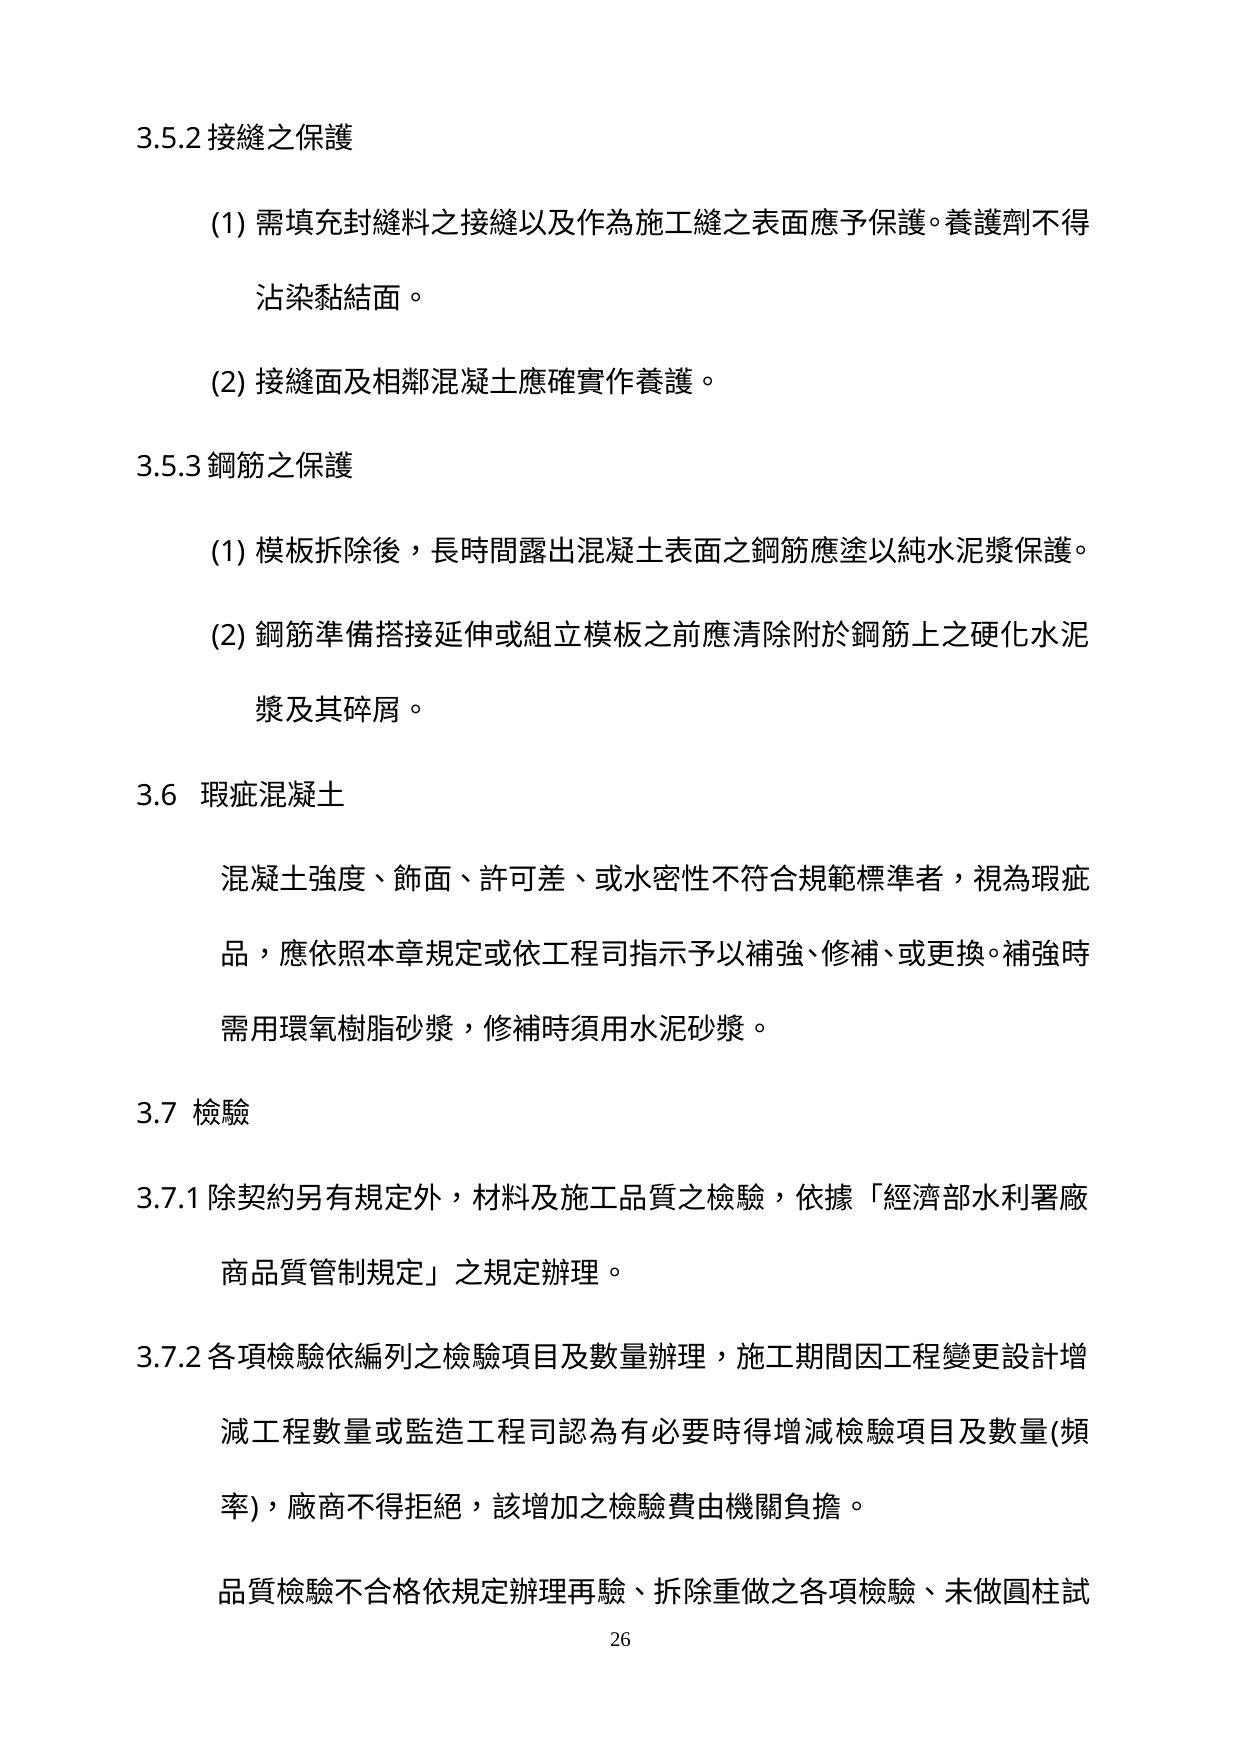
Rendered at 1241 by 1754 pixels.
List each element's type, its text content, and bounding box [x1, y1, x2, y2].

table_header 經濟部水利署施工規範 第03310章 結構用混凝土 92年04月07日經水工字第09205001810號函頒 96年04月20日經水工字第09605002150號函修訂 102年11月22日經水工字第10205270970號函修訂 104年11月30日經水工字第10405293570號函修訂 105年09月02日經水工字第10505207090號函修訂 109年02月13日經水工字第10905030160號函修訂 1. 通則 1.1 本章概要 說明場鑄混凝土之材料、設備、施工及檢驗等相關規定。 1.2 工作範圍 包括混凝土之拌和、輸送、澆置、搗實、表面修飾、養護、接縫處理、止水帶、檢驗、評估及混凝土附屬品等相關工作。 1.3 相關章節 第03150章 混凝土附屬品 1.4 相關準則 (1) CNS 61卜特蘭水泥 (2) CNS 486粗細粒料篩析法 (3) CNS 490粗粒料（37.5mm以下）洛杉磯磨損試驗法 (4) CNS 491粒料內小於試驗篩75μm CNS 386材料含量試驗法(水洗法) (5) CNS 1167 使用硫酸鈉或硫酸鎂之粒料健度試驗法 (6) CNS 1171 粒料中土塊與易碎顆粒試驗法 (7) CNS 1174 新拌混凝土取樣法 (8) CNS 1176 混凝土坍度試驗法 (9) CNS 1231 工地混凝土試體製作及養護法 (10) CNS 1232 混凝土圓柱試體抗壓強度檢驗法 (11) CNS 1237混凝土拌和用水試驗法 (12) CNS 1238 混凝土鑽心試體及鋸切長條試體取樣法 (13) CNS 1240 混凝土粒料 (14) CNS 1241混凝土鑽心試體長度之測定法 (15) CNS 3036混凝土用飛灰及天然或煆燒卜作嵐攙和物 (16) CNS 3090預拌混凝土 (17) CNS 3091 混凝土用輸氣附加劑 (18) CNS 5646混凝土內之棒形振動器 (19) CNS 5648混凝土模板振動器 (20) CNS 12283混凝土用化學摻料 (21) CNS 11297混凝土圓柱試體蓋平法 (22) CNS 12549 混凝土及水泥砂漿用水淬高爐爐碴粉 (23) CNS 12891 混凝土配比設計準則 (24) CNS 12833流動化混凝土用化學摻料 (25) CNS 13407 細粒料中水溶性氯離子含量試驗法 (26) CNS 13465 新拌混凝土中水溶性氯離子含量試驗法 (27) CNS 13618 粒料之潛在鹼質與二氧化矽反應性試驗法（化學法） (28) CNS 13961 混凝土拌和用水 (29) CNS 14703硬固水泥砂漿及混凝土中水溶性氯離子含量試驗法 (30) CNS 15286 水硬性混合水泥 1.5 資料送審 1.5.1 拌和廠資料 廠商應依據CNS 3090之規定提送有關混凝土組成材料來源及拌和計畫書，供監造單位審核。該計畫書應說明拌和廠資格、設備型式、位置、所採用之拌和設備與單位產量及材料供應資料。 1.5.2 相關試驗報告 (1)驗證報告 供應單一工程混凝土總量大於5,000m3之拌和廠，應檢附經政府機關、財團法人或學術機構等驗證單位依據CNS 3090驗證合格之證明文件，經監造單位審核通過後方得供料；驗證單位應通過依標準法授權之產品驗證單位認證機構認證。未經驗證之拌和廠於廠商資料送審時，另檢送符合CNS 3090之自主檢查表及廠商確認單，送機關備查。 (2)配比設計 A.當同一規格之混凝土，其契約總量大於2,000m3時，須進行配比設計，惟數量在2,000m3以下或屬緊急工程經機關同意者，廠商得提送相同拌和廠1年內經監造單位核可之配比設計。 B.預力混凝土無論數量多寡，均須進行配比設計。 C.配比設計須符合CNS 12891之規定。 D.配比設計所提送資料中至少須包括下列資料： a.水泥、礦物摻料及化學摻料：提出符合本規範之證明文件或試驗報告。 b.粒料物理性質試驗結果。 c.粗、細粒料之級配資料，列成表格或線圖。 d.粒料、礦物摻料與水泥之比重。 e.水與膠結料之重量比。 f.坍度。 g.混凝土抗壓強度(fc’) 。 h.配比設計之要求平均抗壓強度(fcr’) 1.5.3 其他送審文件： (1)廠商與預拌混凝土廠所訂之合約，使用影本時需加蓋與正本相符章。 (2)預拌混凝土品質保證書(附件一)。 (3)預拌混凝土產製之工廠登記證影本。 (4)混凝土送貨單(附件二)。 送貨單應包含下列資料: A.預拌混凝土公司名稱及廠名、廠址、電話。 B.交貨單編號(或契約編號)、車次。 C.日期。 D.車牌號碼、總重、空重及淨重。 E.工程名稱及地點。 F.混凝土之等級(如SCC等級)或配比編號。 G.混凝土數量(交貨及累計數量)：以立方公尺計。 H.混凝土裝運時間(出廠、到達、卸料完成)。 I.規格(28日強度、設計坍度、最大粒徑、設計坍流度、水膠(灰)比)。 J.材料型式與重量(水泥、爐石、飛灰、附加劑) K.骨材重(3分石、6分、細骨材、用水量) 2. 產品 2.1 材料 2.1.1混凝土材料規格 混凝土拌和材料包括水泥、粒料、水、化學摻料及礦物摻料等，各種組成材料與拌和水用量、粒料尺寸及坍度或坍流度等應按照配比設計及試拌結果之數值，本款下表之各項數據僅供配比設計時之參考。 2.1.2水泥 (1)除契約另有規定外，一般構造物所使用之水泥應符合CNS 61卜特蘭水泥之規定。在同一單元之混凝土澆築作業中，不同廠牌之水泥不得混合使用。凡受潮結塊、硬化或有硬化現象之水泥，不得使用。 (2)工程若允許使用水硬性混合水泥應符合CNS 15286規定，且不得再添加其他礦物摻料。 2.1.3 粒料 細粒料:包含天然砂、加工砂或兩者之組合砂。 粗粒料:包含礫石、軋碎之礫石、碎石或上述材料之組合。 粗、細粒料級配及品質應符合CNS 1240規定，其相關檢驗應符合下表之規定。 2.1.4水 (1)混凝土拌和用水需符合CNS 13961規定。 (2)使用非自來水，如河川水、湖池水、井水、地下水等作為混凝土之拌和用水，其相關檢驗應符合下表之規定。 2.1.5 化學摻料 化學摻料應符合CNS 12283、CNS 12833規定，輸氣劑應符合CNS 3091規定： A型: 減水劑 B型：緩凝劑 C型：早強劑 D型：減水緩凝劑 E型：減水早強劑 F型：高性能減水劑 G型：高性能減水緩凝劑 流動化混凝土用化學摻料： 第一型 塑化劑 第二型 塑化及緩凝劑 2.1.6礦物摻料 (1)除契約另有規定外，無論礦物摻料含量多寡，皆應提送配比設計資料，經監造單位核准後使用。 (2)飛灰做為膠結料時，應符合CNS 3036之F類規定，且飛灰使用量不得超過總膠結料重量之20%。 (3)水淬高爐爐碴粉做為膠結料時，應符合CNS 12549之規定，且水淬高爐爐碴粉使用量不得超過總膠結料重量之30%。 (4)飛灰與水淬高爐爐碴粉同時做為膠結料時，其總量不得超過總膠結料重量之30%，且飛灰使用量不得超過15%。 2.2 品質管理 2.2.1 混凝土供應以使用「預拌混凝土」為原則；使用「工地拌和混凝土」需經機關許可，並依本規範及「公共工程工地型預拌混凝土設備設置及拆除管理要點」規定辦理。 2.2.2 廠商購買預拌混凝土時應考慮預拌混凝土之品質、產能及運送應能符合工程施工所需及不影響工程施工進行，廠商對所選定之預拌混凝土廠及混凝土品質應負完全責任。 2.2.3預拌混凝土品質不符合規定，經通知未依期限改善，或拌和廠供應其他工程使用不符合契約規定之材料者，監造單位得要求廠商改至其他預拌混凝土廠購買，廠商不得拒絕，其造成之一切損失概由廠商負責。 2.2.4監造工程司認為有必要或對混凝土品質有質疑時，得要求至預拌混凝土廠進行必要的取樣檢驗、設備檢查及列印拌和機操作台電腦配比報表，廠商應要求預拌混凝土廠配合辦理，如預拌混凝土廠拒絕配合辦理，監造工程司得要求廠商改至其他預拌混凝土廠購買，廠商不得拒絕，其造成之一切損失概由廠商負責。該項取樣之檢驗費用，如檢驗合格，費用由機關負擔，如不合格則由廠商負擔。 2.2.5廠商於訂約後，若適當運距內之合法預拌混凝土工廠，均無法供應滿足工程質與量需要之混凝土，經機關同意改設置工地型混凝土拌和設備；其審查程序及改置設備準備過程，不得為該混凝土項目停止施工之原因；其所延誤之工期，應以設置工地型混凝土拌和設備期間預拌混凝土工廠實際供應短少量所影響工期，經機關核定後納入展延工期辦理。因改採用工地型混凝土拌和設備所增加設置所需組拆、租金及規費等契約項目及費用，依契約第19條契約變更第(五)款之規定辦理。 3. 施工 3.1 準備工作 3.1.1 施工設備 (1)拌和車:輸送之拌和車，其攪拌速率、混凝土之均勻性應符合CNS3090規定辦理。 (2)瀉槽 A.瀉槽之襯裡應為表面光滑。 B.瀉槽之設置應使混凝土能連續流動，坡度不得陡於垂直向1比水平向2(V/H=1/2)，亦不得緩於垂直向1比水平向3(V/H=1/3)。若瀉槽必須使用較大之坡度時，其出口端應設置擋板，以避免粒料分離。 C.瀉槽長度超過600㎝者，其出口應以漏斗承接。 D.瀉槽使用後應以水清洗乾淨，以免混凝土硬化堆積於其上。清洗瀉槽後之水不得流入構造物範圍內。 (3) 泵送機：依混凝土之規格、粗粒料之最大粒徑、坍度、輸送距離及輸送高度，選用不致造成粒料析離或塞管之泵送機。 (4) 可調長度之柔性管（象鼻管） A. 使用金屬製、橡膠製或塑膠製之柔性管，其管徑應不小於最大粒徑之8倍，並防止混凝土粒料分離。 B. 柔性管之設置應使混凝土得以連續流動，且其出口與最終澆置點之距離於水平及垂置方向均不得大於150㎝。鄰近伸縮縫處之水平距離不得大於90㎝，每次使用後應清洗乾淨。 (5) 推車 A. 混凝土澆置不易之地點得以推車運送，輸送距離不得超過60m。 B. 推車應於架立之高架之走道版上通行，不得與結構體之鋼筋或埋設物接觸。 (6) 混凝土搗實設備 混凝土澆置時應以適當之設備搗實，搗實時間應適當以避免產生泌水、粒料析離、埋設物位移或模板支撐破壞等。 3.1.2 澆置前之準備 (1) 澆置面之之處理： 於既有混凝土上再澆置新拌混凝土時，須除去原有混凝土面之乳沫及其他雜物，使表面粗糙，並溼潤後覆以與原混凝土相同水灰比之水泥砂漿，厚度1.5 cm~2.5 cm，在水泥漿初凝前澆置混凝土，以確保新、舊混凝土妥善接合。 混凝土係澆置於土壤表面時，應先將表面之雜物及有機物質清除，並整平。 (2) 模板及鋼筋：應於澆置混凝土前清理乾淨避免積水，模板脫模劑塗抹均勻，鋼筋不得有浮銹並應紮固妥善，使具有規定之保護層，以確保鋼筋符合圖說之位置。 (3) 埋設物：混凝土內之預埋物，應依照設計圖說位置準確定位並妥為固定，避免因碰撞或混凝土搗實而發生位移。 (4) 實施自主檢查：混凝土澆置前之各項工作項目如鋼筋、模板、埋設物及其他相關作業應實施自主檢查，以確保各項作業確實完成。 (5) 澆置前之通知 A.澆置混凝土前應通知監造工程司，未經監造工程司同意，不得於構造物之任何部位澆置混凝土。 B.經監造工程司查驗未合格者，廠商應即時進行改善，並延後澆置時間，經再次查驗通過後，方得澆置混凝土。 3.1.3 混凝土之輸送 (1)除契約另有規定外，混凝土自開始拌和至運達工地完成澆置之時程應在90分鐘內；超過90分鐘仍未澆置完畢，除經監造工程司同意者外，該車剩餘之混凝土應運離工地不得使用，其所造成之一切損失由廠商負責。 (2)每一車預拌混凝土送達工地卸料前，混凝土供應商應提送二份送貨單，廠商應詳細核對送貨單之資料及填寫到達時間、完成澆置時間及澆置位置，如未隨車備有送貨單、貨品不符合契約規格時應運離工地不得使用。該車混凝土澆置完成後，由廠商簽名收存1份、1份交司機攜回混凝土廠。 (3)混凝土輸送至卸料端應有適當之裝置，且能保持連續輸送以避免粒料析離。 (4)混凝土自出料口至澆置面之距離應適當，以避免衝擊力過大及造成粒料析離。 (5)混凝土澆置後，所有輸送設備應立即清洗乾淨，其廢水及廢棄物應依規定集中處理。 3.2 施工方法 3.2.1 澆置之一般規定 (1) 水平構材或水平斷面之混凝土，必需待支承之垂直構材或斷面之混凝土已固結及收縮完成後方可澆置。 (2) 混凝土應連續澆置，且應於混凝土拌和後於規定時間內儘速澆置。 (3) 混凝土應以適當之厚度分層澆置，並應於下層混凝土初凝前澆置上層混凝土，各層混凝土應儘量控制維持水平澆置。 除契約另有規定外，上下層之澆置間隔時間不得超過45分鐘。牆構造物及擋土牆澆置厚度依震動棒之長度決定，一般以30㎝至50㎝為原則。巨積混凝土澆置每層厚度不得大於45㎝。 (4) 澆置柱之混凝土應使用可調長度之柔性管（象鼻管）。若梁、板等係與柱、牆等支承結構同次澆置，應俟柱、牆內澆置之混凝土完成沈落收縮後，再進行梁板之澆置。但仍可令振動棒憑其自重沈入時，進行梁、板之澆置。 (5) 在澆置混凝土期間及澆置後24小時內，混凝土表面若有積水，除非有妥善排水坑設施與混凝土分開，否則不得直接進行抽水。 (6) 施工日誌應詳細記載當日澆置之不同類別混凝土之數量、澆置範圍、構造物名稱、取樣樁號、樣品編號及試驗結果。 3.2.2水中混凝土之澆置 (1)使用緊密不漏漿之模板。 (2) 水中混凝土澆置後至少48小時之內，該地區不得進行抽水。 (3) 特密管 A. 特密管直徑為20～25㎝，上端裝有漏斗之不透水管，漏斗頂端應加設50㎜×50㎜網目之鋼網，以防堵塞。 B.特密管應妥為支撐，使其出口得在整個工作面上方自由移動，並得以在必須減緩或中斷混凝土流出時，迅速將管降下。 C. 澆置時應維持混凝土之連續流動，並使澆置之混凝土均勻分佈。特密管之移動及升降應妥為控制。 D. 各特密管應有適當之間距，以免造成粒料分離。 E. 澆置混凝土時，特密管下端應伸入已澆置混凝土表面下至少2 m。 F. 特密管不得水平移動，當特密管中混凝土不易自由卸出時，可將特密管上、下垂直移動，惟落差不得超過30㎝。 (4)用特密管或設有底門之吊斗，於水中澆置混凝土時，應維持適量連續施工，澆置位置應儘量維持靜水狀態，不得已時，亦須使水之流速在3m/min以下，水中澆置之混凝土面應大致保持水平面。 (5) 水中吊斗 A.使用無頂之水中用吊斗，其底門於吊斗卸料時應可自由向外打開。 B.將吊斗裝滿混凝土後緩慢降至待澆置混凝土之表面上，吊降之速率應避免水流過度擾動。 C. 緩慢將混凝土卸出，完成後再緩慢將吊斗吊出。 3.2.3低溫之澆置作業 周圍氣溫為5℃且繼續下降時，應採取下列任一種措施，保護已澆置之混凝土： (1) 加溫 A. 將模板或構造物周圍包覆加溫，使其內之混凝土及氣溫保持在13℃以上。完成澆置之混凝土應維持該溫度7天。 B. 於混凝土養護期間加溫時，其周圍之相對溼度應維持不低於40﹪。火爐、烤板或加熱器應妥為佈設，使熱量均勻分佈。燃燒之廢氣體應排至包圍體外部。 C.於7天之養護期過後，以最多每天降低7℃之速率，逐漸降低混凝土周圍之溫度，直到與外界之氣溫相同為止。 D. 於實施加溫作業期間，應派人看守並備妥防火設施。 (2) 保溫 A. 以適當之隔熱材料覆蓋與外界溫度隔離，使混凝土維持至少13℃以上之溫度7天。隔熱材料之種類與厚度應經監造工程司核可。 B. 混凝土上方除隔熱層外，應再覆以油布或其他經核可使用之防水材料。 3.2.4高溫之澆置作業 (1) 周圍溫度超過32℃以上時，應於澆置混凝土前，將模板及鋼筋等以水或其他方式適當降溫。 (2) 為避免澆置後混凝土之溫度高於32℃時，應採取下列措施保護已澆置之混凝土： A. 以適當方式遮蔽防止混凝土直接受到日曬。 B.採用冷水噴灑或以溼潤之粗麻布或粗棉墊覆蓋，使模板保持潮溼。 3.2.5 搗實 (1) 混凝土澆置時鋼筋、預埋件周圍及模板角落處之混凝土應確實搗實。 (2) 混凝土搗實原則上應使用符合CNS 5646之內振動器;外部振動器應經工程司同意後方可使用，外部振動器應符合CNS 5648之規定。 (3) 所有混凝土澆置15分鐘內，應即使用振動器振動，但振動時不可觸及模板、鋼筋及埋設物，以避免鋼筋、預埋管件及預力鋼材發生位移。 振動時應避免在混凝土表面造成泌水或造成粒料析離。 (4)混凝土搗實時應確實將振動器插至先澆置之下層結構體混凝土內，插入深度應約為10㎝，並避免過度振動。 (5) 若模板內振動之方式可能造成預埋件之損壞，即不得使用內部振動機。 3.2.6接縫 混凝土接縫之設置依位置可分水平接縫及垂直接縫二種；接縫依功能又可區分為施工縫、伸縮縫、收縮縫等三種。 (1) 施工縫、伸縮縫 A. 施工縫應設置於對結構強度影響最小之處。除按工程圖說或施工計畫設置之預定施工縫外；若有需設置非預定之施工縫(如遇大雨、混凝土運輸不及或其他施工問題致混凝土澆置中斷)，其施工縫之設置位置、形狀及處理方式須以書面經監造單位同意。 B.施工縫之位置應符合下列規定 (a)版、小梁及大梁之施工縫應設置於其垮度中央三分之一範圍內。 (b)大梁上之施工縫應設置於至少離相交小梁兩倍梁寬之處。 (c)牆及柱之施工縫應設於其與小梁、大梁或版交接之頂部或底部。 (d)施工縫宜與主鋼筋垂直。 (e)除設計圖說另有規定外，小梁、大梁、托肩、柱頭版及柱冠須與樓版同時澆置。 C. 水平與垂直施工縫或伸縮縫之位置及細節應依設計圖說施工，設計圖說未提供位置或細節圖說時，廠商可自行繪製施工縫或伸縮縫之詳細圖說併接縫設置之位置圖，送監造工程司審查同意後施工。 除契約另有規定及依結構計算需求外，垂直向施工縫及伸縮縫之設置間距以不超過20M為原則。 D.接縫如有應力傳遞或避免位移時應使用剪力鋼筋橫穿施工縫或伸縮縫，如混凝土之厚度足夠且混凝土剪力榫之強度可抵抗應力傳遞或側向位移時，可設計使用混凝土剪力榫。施工縫如已設計有與接縫垂直之鋼筋者，可免設剪力筋或混凝土剪力榫；伸縮縫所設置之剪力筋需使一端固定另一端能自由伸縮。增設之止水帶或剪力筋須經監造工程司同意後辦理。 伸縮縫接縫應以適當材料填塞及隔開，俾利混凝土有熱漲冷縮及變位之功能。除契約另有規定外，填塞材料可使用保力龍、發泡棉。 E. 施工縫之處理 除契約另有規定外，施工縫之處理規定如下： (a)為施工縫粘結性，澆置銜接混凝土前應清除已硬化混凝土表面之乳沫及鬆動物質，露出良好堅實之混凝土，凹凸深度約0.6 cm達露出粗粒料程度，以形成連接。 (b)接縫表面之清除打毛工作應使用高壓水、噴濕砂法或其他經核可之方式處理。 (c) 施工縫應先將表面清理溼潤後覆以與原混凝土相同水灰比之水泥砂漿，厚度1.5 cm~2.5 cm，在水泥漿初凝前澆置混凝土。澆置水泥砂漿前應保持澆置面濕潤。 F.清理接縫之混凝土表面時應避免損及止水帶。 G. 沿預力鋼材方向、埋設物或開孔處，應避免設置接縫。 (2) 收縮縫 為避免混凝土版構造物因收縮而產生不規則裂縫，應設置收縮縫。 A. 除契約圖說另有規定外，縱向及水平向之鋸縫之間隔為5M，其鋸縫之深度約為版厚之四分之一但不小於為25mm、寬度為5mm。鋸縫應整齊、清潔、平直。 B. 鋸縫應於混凝土舖面澆置後8至24小時內施作，為確保鋸縫於前述時限內完成，必要時得允許廠商夜間施工。 C. 鋸縫時損壞之養護膜應於受損20分鐘內，設法予以替換或更新以免舖面邊緣及表面失去保護。 D. 鋸縫完成後，應用水或空氣噴射或兩者兼用徹底清除鋸縫內之任何有害物質並乾燥之。 E.為避免碎石等堅硬異物進入收縮縫，乾燥後之鋸縫應以填縫劑依照製造廠之使用說明予以填滿。 3.2.7止水帶 (1) 止水帶可分為可撓性聚氯乙烯(PVC)、天然橡膠、合成橡膠等材質。不同止水帶每批進料時至少取樣1次，使用正字標記產品，其已依規定辦理之檢驗項目，得免重行檢驗。 A.除契約另有規定外，可撓性聚氯乙烯(PVC)之種類、尺度及品質應符合CNS3895及下表規定 B.天然或合成橡膠止水帶:依不同設施需具備之止水帶功能訂定標準。 (2) 施工縫或伸縮縫，如有防止滲水需求者必須使用止水帶；止水帶應儘可能減少續接，如無法避免需續接，應以熔接或經監造工程司同意之方式續接，銜接處不得有滲漏現象。 (3) 牆上之水平施工縫，其止水帶應以適當夾具固定，於混凝土澆置前裝設完成，並使其一半寬度露出完成之混凝土面，止水帶周圍之混凝土應充份搗實以使密合。澆置次一層混凝土時應小心施作，於硬化混凝土面之乳沫移除後，應先澆置止水帶周圍及上方部分並充份搗實，然後繼續澆置其餘之混凝土，並應確保止水帶不致遭內部振動器或其他工具扭曲或損壞。 (4) 垂直伸縮縫及施工縫，其止水帶應以適當夾具固定，於混凝土澆置前裝設完成，並使其一半埋入混凝土中，另一半露出於準備下次澆置之相鄰混凝土部位，並應確保止水帶位置完全正確，且其周圍之混凝土均已搗實。 3.2.8開口、預埋件及其他需求 (1) 應依契約設計圖說之規定，提供及安裝埋件。 (2) 於混凝土澆置前，應確認每個埋件之正確尺度及位置，並經監造工程司查驗後做成記錄。 3.2.9鏝平、掃飾 橋面、版面或路面應使用刮皮或修面機整平，並由工人以鏝板修平。如表面須保持粗糙面時，應以長柄軟掃同方向掃刷，力求整齊一致之紋路。 3.2.10混凝土顏色 外露部分混凝土之養護劑或脫模劑一經核可，除非經工程司同意，否則不得以任何因素改變混凝土之均勻顏色。 3.2.11混凝土澆置完成後，廠商應於明顯位置以紅漆標示當日澆置完成部分之樁號、高程及澆置日期。並於監造報表內記載澆置範圍(樁號)、高程、數量(註明強度)、坍度試驗、圓柱試體製作時之澆置樁號等。 3.2.12 施工中檢驗及完工後之初驗、驗收等指定鑽孔位置經鑽孔，廠商均應以同強度之混凝土回填補實。 3.3 清理 3.3.1污染之避免及清除 (1) 在混凝土澆置後，尚未達到初凝前，應立即清除積存在外露鋼筋上及鄰近混凝土表面之漏漿模板表面上之泥垢。 (2) 施工中應保護混凝土構造物不受結構鋼構件之鐵銹或其他有害物質之污染。 (3) 若發生污染，應將污染去除，並使混凝土恢復原有之顏色。 3.3.2損壞部分之修補 (1) 於工程之最終驗收之前，將混凝土表面、角隅受損處仔細修補。 (2) 經許可進行修補之表面，應將受損部位整修至平滑之狀況。 (3) 混凝土之整修工作未達監造工程司要求者，應將其打除重作。 3.4 養護 3.4.1 除契約另有規定外，混凝土的養護依下列方式擇一辦理。 3.4.2水及覆蓋物養護：混凝土養護應在澆置完成，混凝土表面浮水消失後即速進行養護，養護之時間不得少於7天。 3.4.3液膜養護劑養護：液膜養護劑應在不影響混凝土表面外觀及不適用溼治法之情況下經監造工程司許可後始得使用，使用養護劑前應將廠牌及使用說明書等相關資料報經監造工程司核准。 混凝土面先以水全面溼潤，並於水漬消失後立即塗敷養護劑，養護劑使用前應徹底攪拌，並於混合後1小時內塗敷使用。 養護劑塗敷完成後，應保護其不致受損至少10天。若有受損則應補行塗敷養護劑。 3.5 保護 3.5.1混凝土充分硬化至足以承擔載重前，不得施加載重。 3.5.2接縫之保護 (1) 需填充封縫料之接縫以及作為施工縫之表面應予保護。養護劑不得沾染黏結面。 (2) 接縫面及相鄰混凝土應確實作養護。 3.5.3鋼筋之保護 (1) 模板拆除後，長時間露出混凝土表面之鋼筋應塗以純水泥漿保護。 (2) 鋼筋準備搭接延伸或組立模板之前應清除附於鋼筋上之硬化水泥漿及其碎屑。 3.6 瑕疵混凝土 混凝土強度、飾面、許可差、或水密性不符合規範標準者，視為瑕疵品，應依照本章規定或依工程司指示予以補強、修補、或更換。補強時需用環氧樹脂砂漿，修補時須用水泥砂漿。 3.7 檢驗 3.7.1除契約另有規定外，材料及施工品質之檢驗，依據「經濟部水利署廠商品質管制規定」之規定辦理。 3.7.2各項檢驗依編列之檢驗項目及數量辦理，施工期間因工程變更設計增減工程數量或監造工程司認為有必要時得增減檢驗項目及數量(頻率)，廠商不得拒絕，該增加之檢驗費由機關負擔。 品質檢驗不合格依規定辦理再驗、拆除重做之各項檢驗、未做圓柱試體依規定所做鑽心試驗及其他因廠商之過失所辦理之檢驗，其相關費用概由廠商負擔。 3.7.3 除契約另有規定外，各項檢驗廠商須依規定頻率提出申請及會同監造單位辦理試體取樣、樣品簽名、送驗，機關得視需要改以會驗方式辦理。 3.7.4混凝土檢驗 除契約另有規定外，混凝土之檢驗項目如表1。 表1 混凝土各項材料及施工之檢驗項目 3.8 圓柱及鑽心抗壓強度試驗 3.8.1依規定需辦理圓柱試體製作及鑽心取樣之構造物，其應辦試驗之組數依不同強度個別計算，列表據以執行，並編列檢驗費用。 契約工作數量增減時，依本章規定頻率增減試驗組數。 3.8.2 除契約另有規定外，凡混凝土厚度不小於15 cm且鑽心無損害鋼筋及混凝土結構者均需辦理鑽心，必要時監造工程司得於施工期間增加鑽心試驗次數或指定其他構造物辦理鑽心試驗；增加辦理之鑽心試驗費用由機關增列。 3.8.3混凝土鑽心試體取樣，1組以3個試體為原則。 (1) 鑽心取樣前，廠商應提出申請並會同監造工程司取樣、試體簽名、送驗、會驗及試驗報告簽名等。未會同辦理之所有鑽心試體，機關一概不予承認，所有過失及損失完全由廠商負責。 (2) 除契約另有規定，鑽心頻率規定如下： A. 坡面工構造物混凝土之鑽心試體取樣：每1000m2鑽取試體1組，餘數達100 m2以上者，須增加1組試體。依構造物斷面尺度需要，得於同一斷面之各層坡面、戧台分別取樣，並辦理厚度檢驗。 B. 擋土牆、基腳、箱涵、混凝土異型塊及其他構造物之鑽心試體取樣：每500m3鑽取試體1組，餘數達50 m3以上者，須增加1組試體。 (3) 除契約另有規定外，鑽心試體取樣位置由監造工程司指定，其位置應為具有代表性之地點。取樣時應避開鋼筋、埋設物或混凝土接縫，以免損害結構物之強度及影響試驗結果。 (4) 鑽心試體取樣後及試驗前，應先確認試體無異議後，始得進行試驗，試驗前如試體有瑕疵或異議，應經監造工程司確認及同意後在原鑽取位置100cm範圍內重新鑽取試體。 廠商未依約定時間會驗或試體試驗前無提出異議，其試驗結果廠商不得異議。 3.8.4鑽心試體試驗結果判定： 凡有下列規定之一者，判定該組試體所代表之混凝土數量為不合格。 (1) 1組3個試體之平均抗壓強度低於設計強度之85%者。 (2) 1組3個試體中任一試體抗壓強度低於設計強度之75%者。 3.8.5凡經鑽心試驗評定為不合格但合於下列情形之一者，得申請再驗。 (1) 1組3個試體平均強度達設計強度之85 %以上，且單一試體在設計強度之70 %以上及未達設計強度之75 %者。 (2) 1組3個試體平均強度達設計強度之80 %以上及未達設計強度之85 %，且任單一試體在設計強度之75 %以上者。 廠商申請再驗應於試驗後3日內以書面提出並經機關同意後，由工程司及廠商會同就該組鑽心試體代表之混凝土再行鑽取1組3個試體，此3個試體應分散於該區間範圍內，不得集中鑽取。試驗結果符合規定者，判定為合格，否則仍以不合格處理。鑽心判定為不合格之該組試體所代表之混凝土再驗以1次為限。同一工程鑽心不合格再驗組數以2組為限。再驗之一切費用由廠商負擔。 3.8.6除契約另有規定外，鑽心不合格之混凝土構造物依下列規定辦理： (1)拆除鑽心不合格位置前後各10M範圍之構造物；屬於混凝土塊者，拆除該鑽心不合格之混凝土塊及前後編號各10個混凝土塊。 (2) 追蹤不合格位置之前後不同位置或前後不同日期所施工相同強度、相同水灰比之混凝土，直至合格為止，以確定其餘應拆除之範圍。每次追蹤鑽心之位置以10M為間隔鑽取試體1組；屬於混凝土塊者，則依編號順序每10個混凝土塊鑽取試體1組。 (3) 前款應拆除之範圍廠商應重做，所有一切損失(包括工期及拆除重做之工資材料)，概由廠商負擔。不合格範圍外構造物如受拆除行為影響，其相關費用及損失亦由廠商負擔。重做應依規定頻率作坍度、圓柱試體、鑽心及其他必要之檢驗，所有費用由廠商負擔。 (4) 機關為符合公共利益之特定需要，應拆重作之混凝土，經適當評估認定結構無不安全之虞者，得以「不拆除亦不予計價」方式處置，該不予計價之混凝土包括混凝土澆置所需之工料費。為評估認定所需之一切費用(如鑽心試驗、載重試驗、非破壞性檢測、結構分析…等)由廠商負擔。 經認定得不拆除重做之混凝土及其周邊結構物，如需補強者，其費用由廠商負擔。 3.8.7 混凝土圓柱試體製作及頻率規定如下： (1) 適用混凝土鑽心試體取樣之構造物其圓柱試體製作頻率規定如下： A. 各種不同強度之混凝土量每200 m3作試體1組，餘數達40 m3以上者增做1組。 B.同一種配比混凝土的總數量在40m3以下者，得免做圓柱試體。 (2) 不適用混凝土鑽心試體取樣者，圓柱試體製作頻率如下: A.鋼筋設計密集者、襯砌排塊石之背填混凝土等，各種不同強度之混凝土，每120m3作試體1組，餘數達40 m3以上者增做1組。 B.特殊構造物者，如水庫工程(壩體、溢洪道、取出水工、防淤隧道、引水隧道等)、攔河堰工程(堰體、排砂道、跌水靜水池等)、橋梁、水門、房屋建築等，各種不同強度之混凝土，每100m3作試體1組，餘數達40 m3以上者增做1組。 (3) 圓柱試體取樣、製作及養護等相關規定： A. 混凝土圓柱試體取樣除契約另有規定外，以在混凝土輸送至澆置位置(一般為輸送管之管尾)取樣為原則。 B.混凝土圓柱試體每組製作3個，作28天抗壓強度試驗。 為預測28天抗壓強度之需要，得增作2個試體，作7天抗壓強度試驗，應於核定之監造計畫載明，如施工中認有必要時應書面通知廠商配合辦理，並覈實計價。 圓柱試體應在澆置處由廠商所指派專業人員製作。監造工程司以不褪色之油性筆書寫工程名稱、澆置日期、澆置位置、設計強度及簽名等資料於紙上，於圓柱試體製作完成後將該紙張浮貼於圓柱試體上。監造工程司得視需要指定取樣製作圓柱試體。 C. 圓柱試體製作完成後應集中放置於監造工程司指定之地點，靜置及保護至少24小時後再運往實驗室，依CNS 1231之規定養護。 3.8.8圓柱試體試驗結果評估及不合格之處理： (1) 7天抗壓強度： 契約規定增作2個圓柱試體者，其7天材齡之抗壓強度如未達設計強度之70%，廠商應依不合格品之管制程序檢討分析發生原因，並提出矯正與預防措施，以確保混凝土品質之穩定性並符合規範要求；該檢討分析及矯正與預防措施等資料應報監造工程司備查。 (2) 每一種配比混凝土之圓柱試體28天材齡抗壓強度，應同時符合下列二條件方為合格： A. 連續3組試體抗壓強度平均值高於或等於規定強度f'c值。 B. 無任一組試體之強度低於(fc’-35kgf/cm2)。 (3)有前款之一評定為不合格者，不合格之混凝土依下列規定辦理: (4) 圓柱試體製作組數達3.8.8(4)C之規定，應以本署制式評估表(附件三)辦理評估，並按照品質評估處理標準之規定處理。 A. 混凝土之品質評估，以同強度、同工項之混凝土試體28天抗壓強度為基準。 B. 各組圓柱試體應依試體製作日期先後順序排列，不得任意調動順序。 C. 同強度、同工項之混凝土圓柱試體數量未達15組，不用進行評估；15組以上，每次評估以30組為原則，最後一次評估不得少於15組。評估方式可參考ACI 214繪製品質控制圖，包括個別強度試驗控制圖，5組試驗強度移動平均控制圖及10組試驗差值移動平均控制圖。 (5) 混凝土圓柱試體未依期送驗或未製作者，依下列規定辦理： A.契約規定增作2個圓柱試體，作7天之抗壓強度試驗，試體材齡逾第10天期限後試驗者，處該組試體所代表之混凝土工料費之5 %為罰款。 B.3個圓柱試體材齡達28天時做抗壓強度試驗，試體材齡逾第35天期限後試驗者，處該組試體所代表之混凝土工料費之10%為罰款。 C.廠商未依照規定製作圓柱試體、未適當保護試體致損壞或遺失者，得補做鑽心試驗，鑽心符合3.8.4規定者，處該組試體所代表之混凝土工料費之10 %為罰款；如鑽心不符規定，則該組試體所代表之混凝土數量不予計價，並應拆除重做。 應拆除重做之混凝土，依本章第3.8.6款第(3)規定辦理，但得依本章第3.8.6款第(4)規定辦理。 (6) 混凝土施工品質單次評估其變異係數大於下表之規定者，處該次評估資料表全部混凝土工料費之3%為罰款。 3.8.9 判定為拆除重做或不計量不給價之混凝土不再另扣處該批混凝土之其他罰款；除契約另有規定外，同批混凝土之罰款係累加計算，其罰款總數不得超過該批混凝土之契約價金。各項罰款應通知廠商繳交，如尚未繳交且已估驗付款則應於次期估驗款中扣回或通知廠商於期限內繳回。 4. 計量與計價 4.1 計量 4.1.1 不同強度之混凝土按設計圖說體積以立方公尺計量。 4.1.2 各項檢驗費按[組][次][ ]計量。 4.1.3 因切除或敲除過度而修補之混凝土，或用於修補或更換瑕疵部位之混凝土，均不予計量。 4.1.4 經檢驗判定不合格所代表之數量均不予計量。 4.1.5 除契約另有規定外，本章工作之附屬工作項目將不予計量，其費用應視為已包含於有關混凝土項目計價之項目內。 4.2 計價 4.2.1 本章之工作依契約之不同強度項目之單價計價，該項單價已包括所需之一切人工、材料、機具、設備、動力及運輸等費用在內。 惟施工現場混凝土拌和車無法到達構造物澆置位置洩料、亦無法施作便道，且契約圖說無編列泵送機租用者，得經機關同意另行編列單價。 4.2.2 各項檢驗費計價包括一切人工、材料、機具、施工設備、動力、取樣、運輸及試驗等費用在內。 〈本章結束〉 [133, 89, 1093, 1627]
table_header [86, 89, 133, 1627]
table_header [1093, 89, 1157, 1627]
